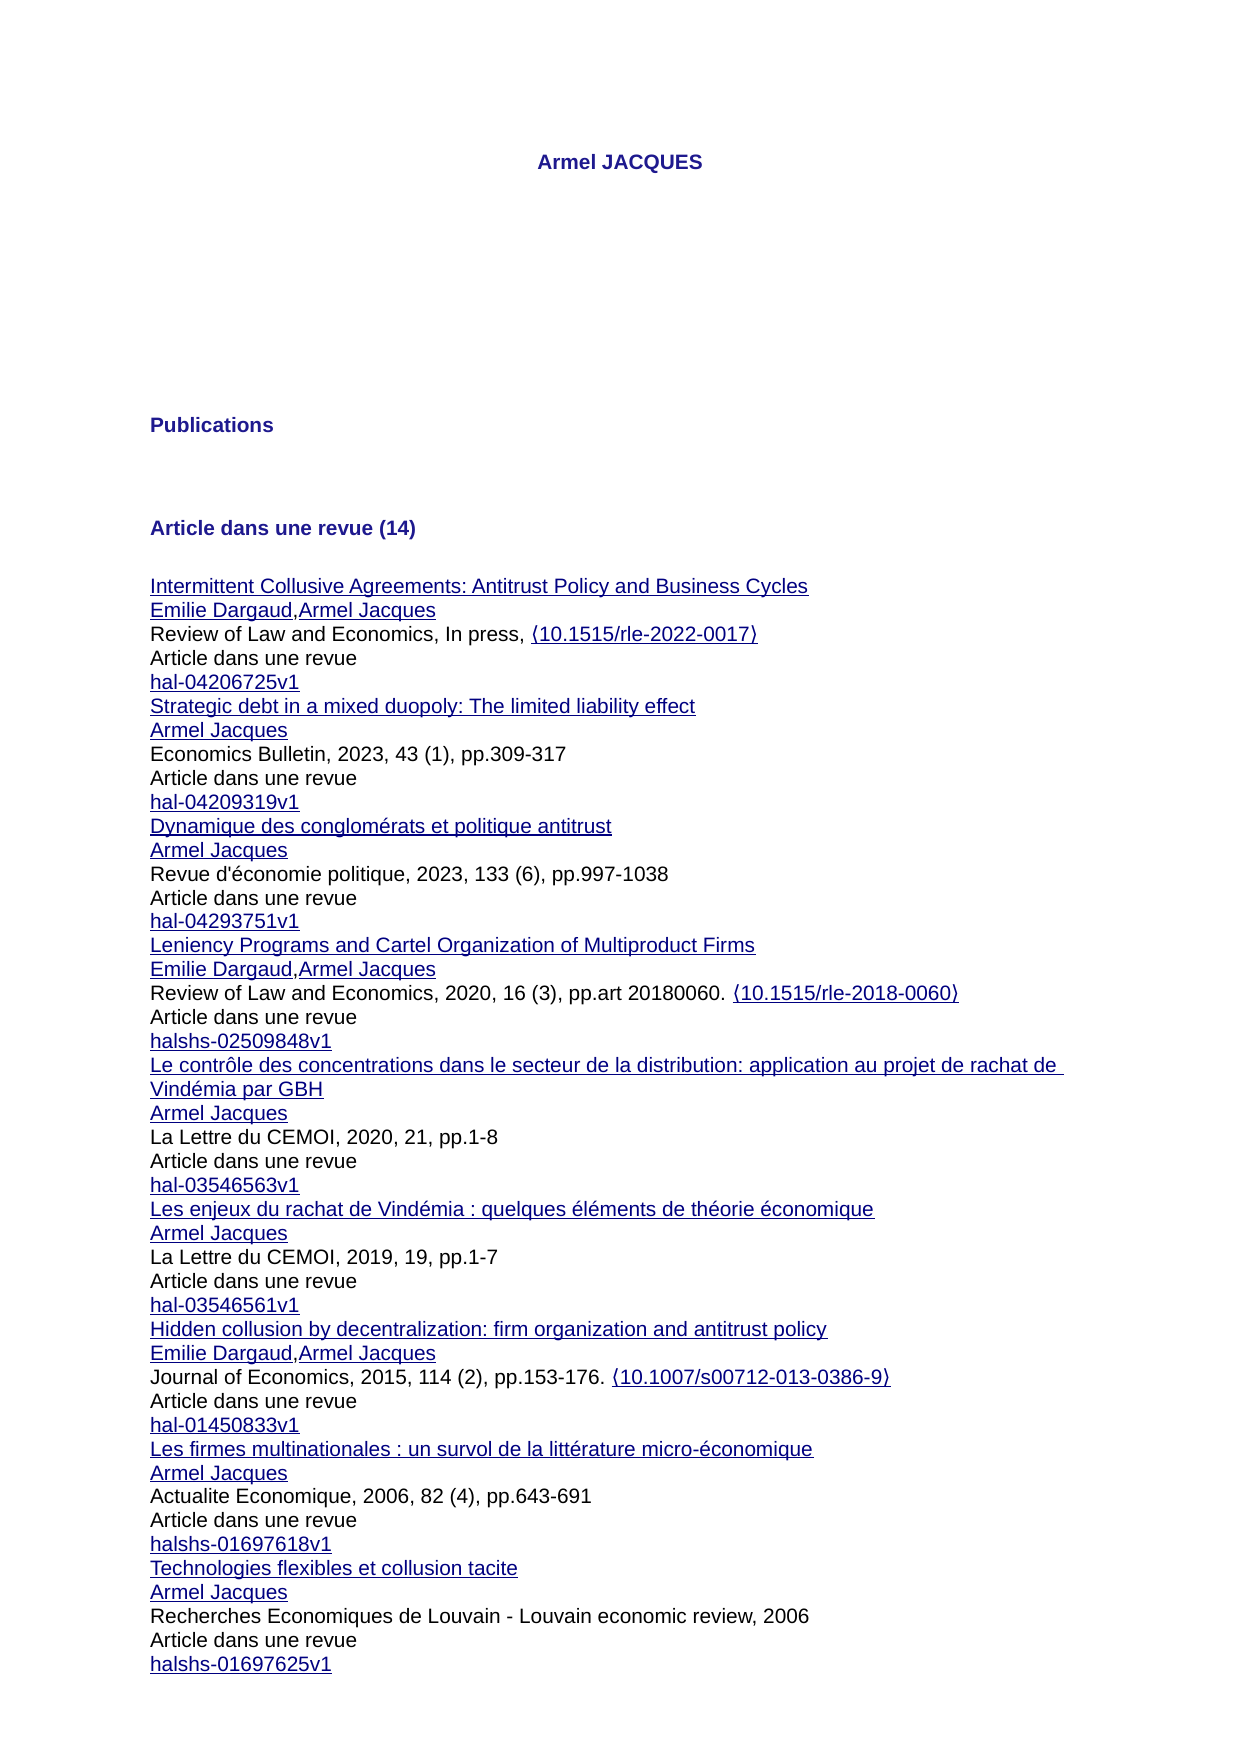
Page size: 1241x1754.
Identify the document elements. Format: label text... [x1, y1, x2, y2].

table_cell Leniency Programs and Cartel Organization of Multiproduct Firms Emilie Dargaud,Armel Jacques Review of Law and Economics, 2020, 16 (3), pp.art 20180060. ⟨10.1515/rle-2018-0060⟩ Article dans une revue halshs-02509848v1 [150, 933, 1090, 1053]
table_cell Hidden collusion by decentralization: firm organization and antitrust policy Emilie Dargaud,Armel Jacques Journal of Economics, 2015, 114 (2), pp.153-176. ⟨10.1007/s00712-013-0386-9⟩ Article dans une revue hal-01450833v1 [150, 1317, 1090, 1436]
table_cell Technologies flexibles et collusion tacite Armel Jacques Recherches Economiques de Louvain - Louvain economic review, 2006 Article dans une revue halshs-01697625v1 [150, 1556, 1090, 1676]
subtitle Article dans une revue (14) [150, 516, 1090, 539]
table_cell Le contrôle des concentrations dans le secteur de la distribution: application au projet de rachat de Vindémia par GBH Armel Jacques La Lettre du CEMOI, 2020, 21, pp.1-8 Article dans une revue hal-03546563v1 [150, 1053, 1090, 1197]
table_cell Les firmes multinationales : un survol de la littérature micro-économique Armel Jacques Actualite Economique, 2006, 82 (4), pp.643-691 Article dans une revue halshs-01697618v1 [150, 1436, 1090, 1556]
table_cell Les enjeux du rachat de Vindémia : quelques éléments de théorie économique Armel Jacques La Lettre du CEMOI, 2019, 19, pp.1-7 Article dans une revue hal-03546561v1 [150, 1197, 1090, 1317]
table_header Intermittent Collusive Agreements: Antitrust Policy and Business Cycles Emilie Dargaud,Armel Jacques Review of Law and Economics, In press, ⟨10.1515/rle-2022-0017⟩ Article dans une revue hal-04206725v1 [150, 574, 1090, 694]
table_cell Strategic debt in a mixed duopoly: The limited liability effect Armel Jacques Economics Bulletin, 2023, 43 (1), pp.309-317 Article dans une revue hal-04209319v1 [150, 694, 1090, 813]
table_cell Dynamique des conglomérats et politique antitrust Armel Jacques Revue d'économie politique, 2023, 133 (6), pp.997-1038 Article dans une revue hal-04293751v1 [150, 814, 1090, 933]
subtitle Publications [150, 412, 1090, 436]
subtitle Armel JACQUES [150, 150, 1090, 174]
